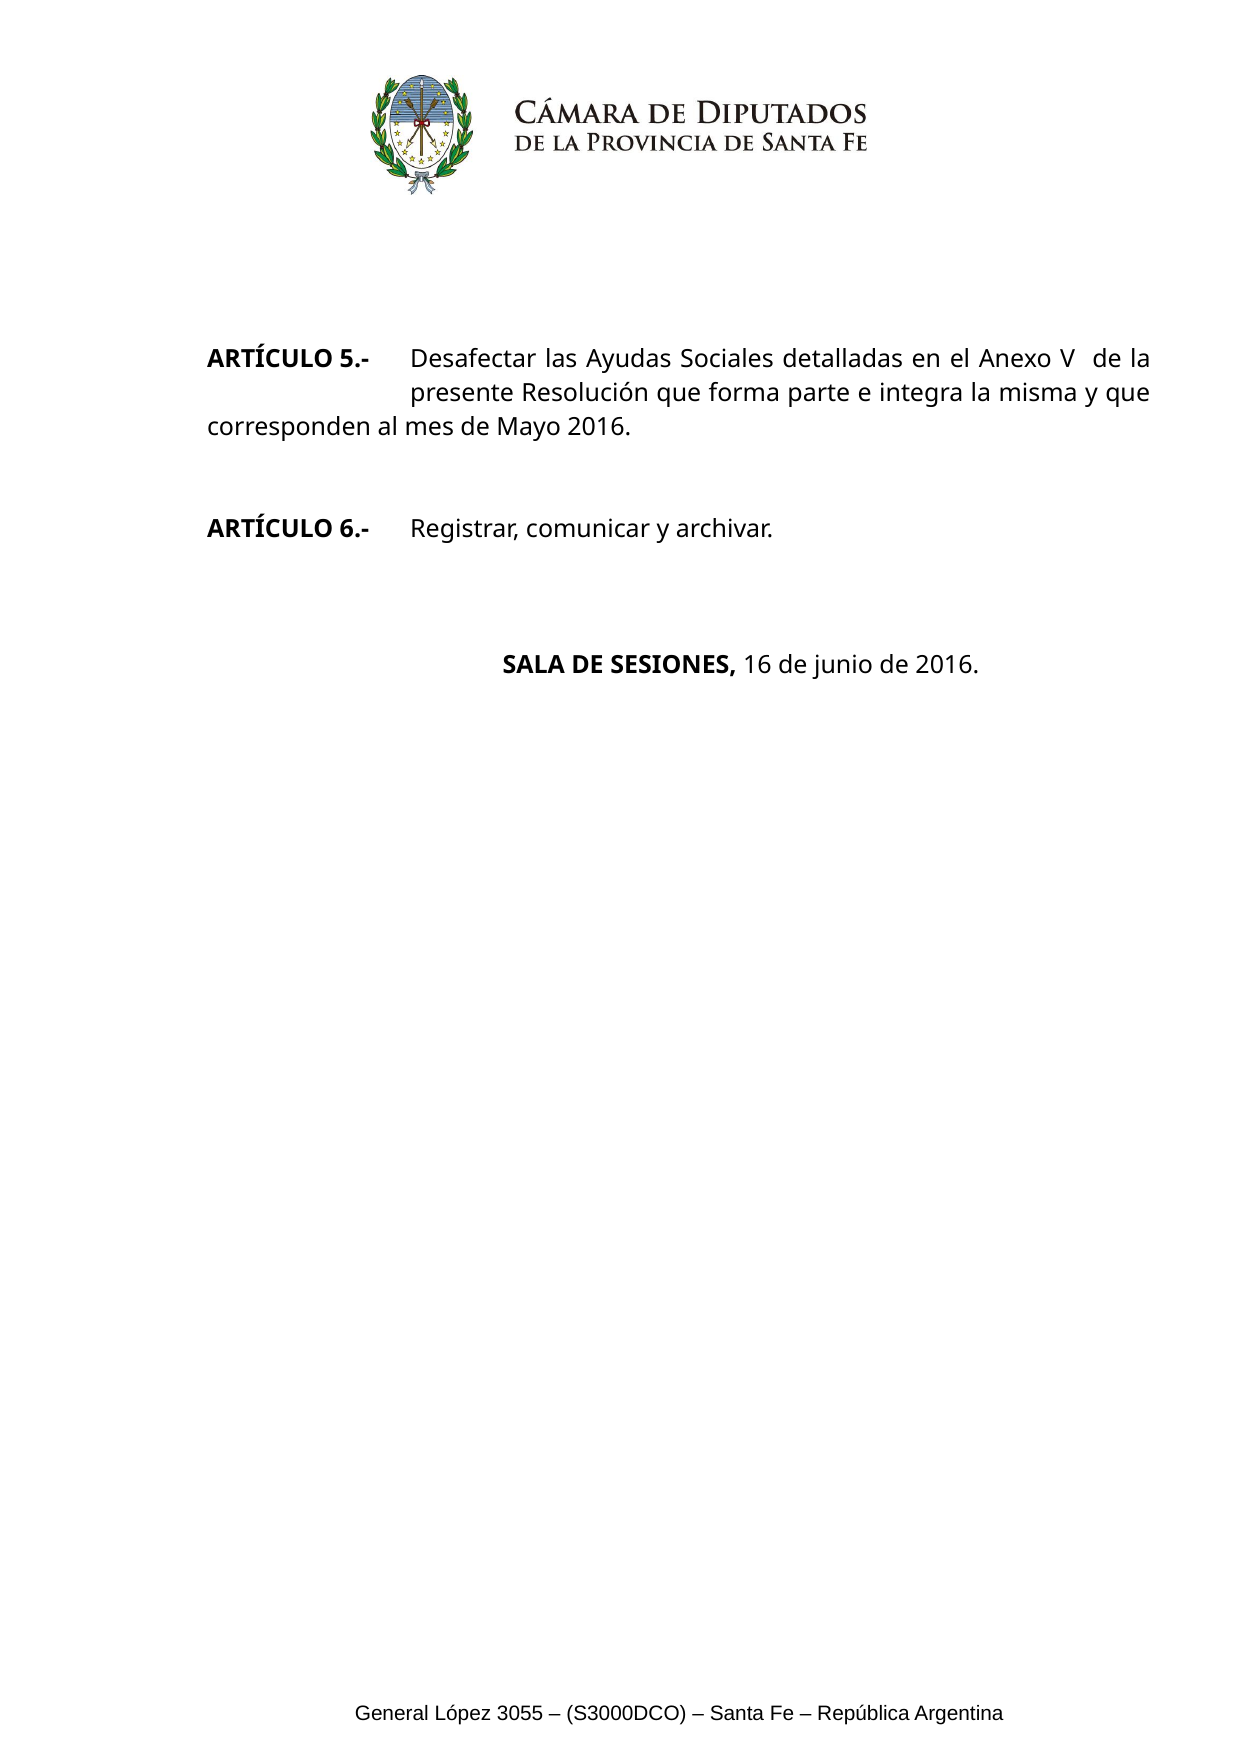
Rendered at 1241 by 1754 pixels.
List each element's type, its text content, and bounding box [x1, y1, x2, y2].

text SALA DE SESIONES, 16 de junio de 2016. [207, 647, 1152, 681]
table_header ARTÍCULO 5.- [207, 340, 410, 390]
picture [370, 75, 867, 199]
text Desafectar las Ayudas Sociales detalladas en el Anexo V de la presente Resolución que forma parte e integra la misma y que corresponden al mes de Mayo 2016. [207, 340, 1152, 442]
text Registrar, comunicar y archivar. [410, 511, 1152, 544]
table_header ARTÍCULO 6.- [207, 511, 410, 561]
